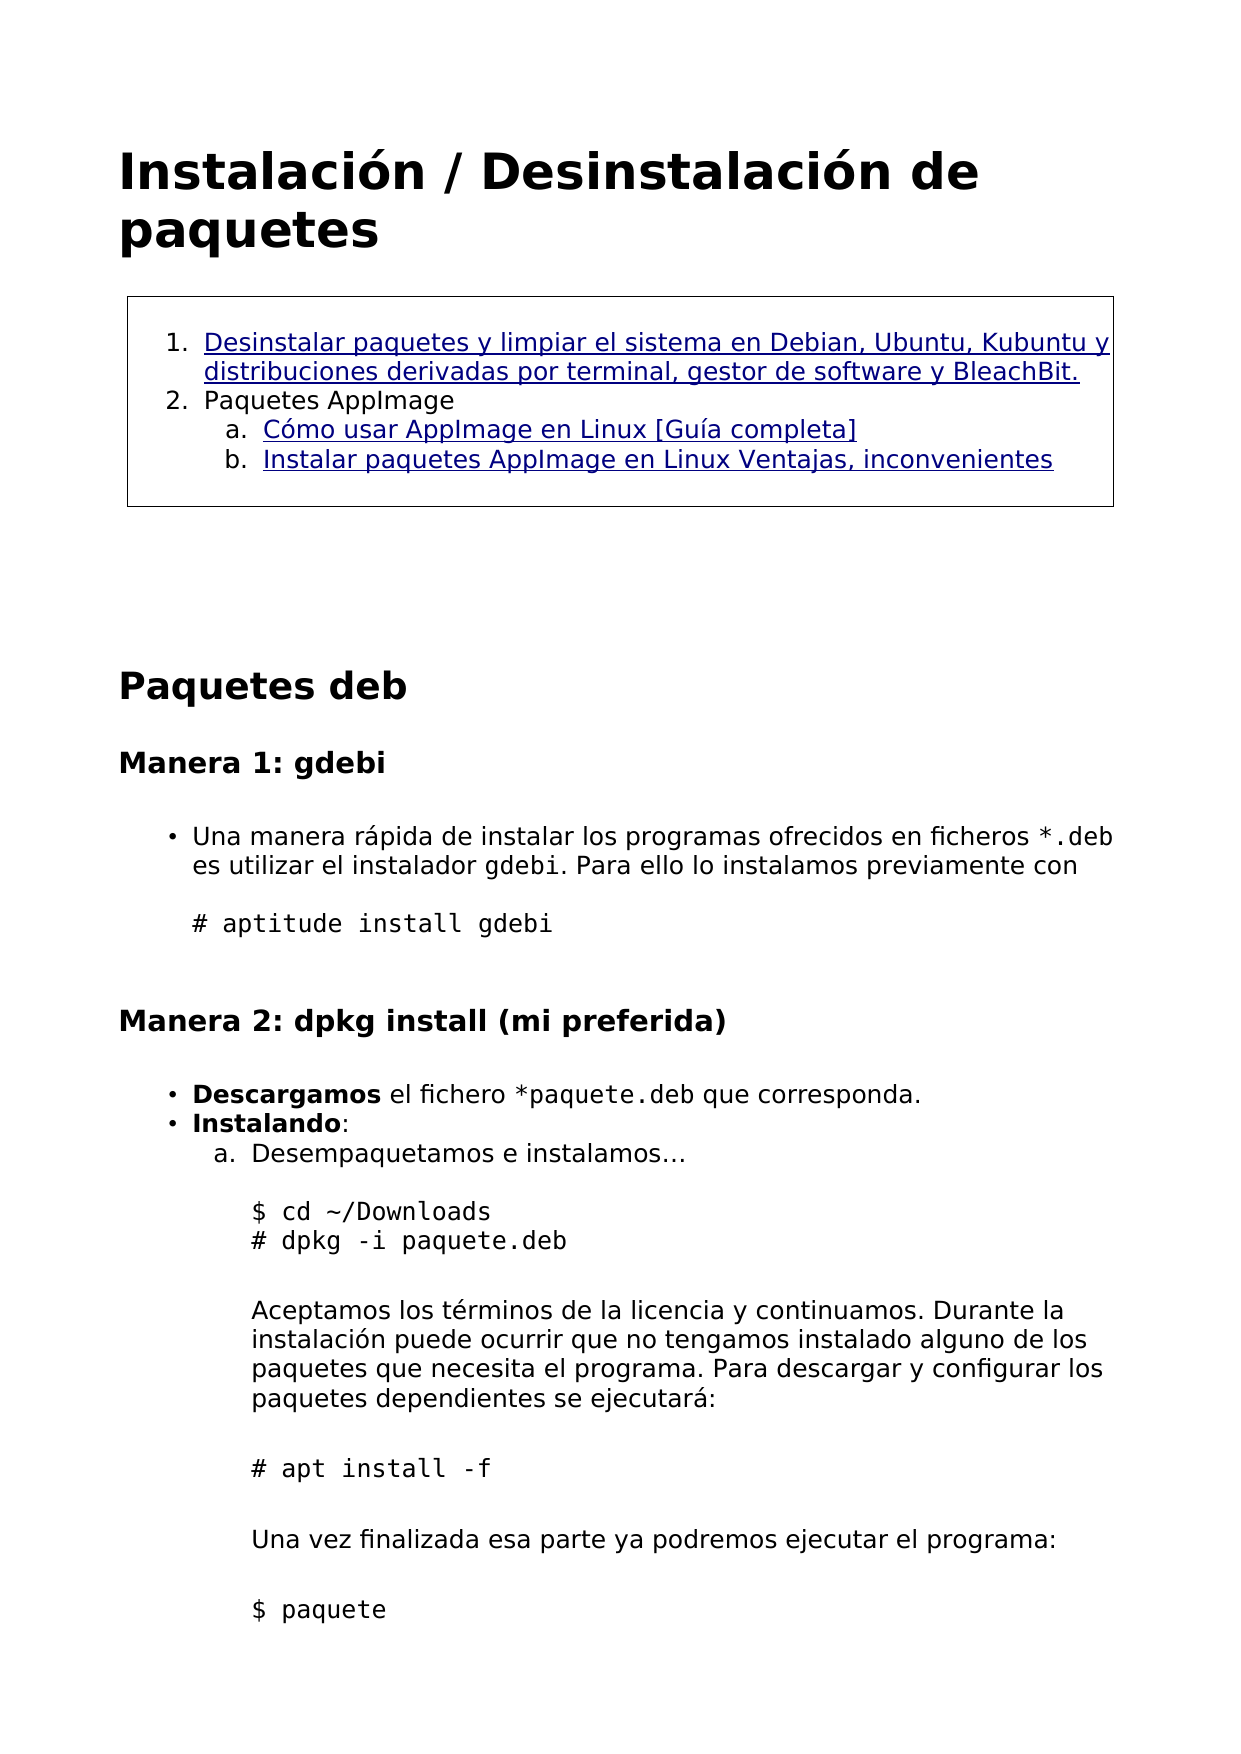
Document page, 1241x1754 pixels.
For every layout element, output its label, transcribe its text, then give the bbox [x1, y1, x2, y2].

list Aceptamos los términos de la licencia y continuamos. Durante la instalación puede ocurrir que no tengamos instalado alguno de los paquetes que necesita el programa. Para descargar y configurar los paquetes dependientes se ejecutará: [236, 1296, 1122, 1413]
subtitle Manera 2: dpkg install (mi preferida) [118, 1004, 1122, 1038]
subtitle Instalación / Desinstalación de paquetes [118, 143, 1122, 259]
subtitle Paquetes deb [118, 665, 1122, 708]
list $ paquete [236, 1566, 1122, 1625]
list Una manera rápida de instalar los programas ofrecidos en ficheros *.deb es utilizar el instalador gdebi. Para ello lo instalamos previamente con [177, 822, 1122, 880]
table_header Desinstalar paquetes y limpiar el sistema en Debian, Ubuntu, Kubuntu y distribuciones derivadas por terminal, gestor de software y BleachBit. Paquetes AppImage Cómo usar AppImage en Linux [Guía completa] Instalar paquetes AppImage en Linux Ventajas, inconvenientes [128, 297, 1113, 506]
list # apt install -f [236, 1426, 1122, 1513]
list Una vez finalizada esa parte ya podremos ejecutar el programa: [236, 1525, 1122, 1554]
list Instalando: [177, 1109, 1122, 1139]
list Desempaquetamos e instalamos… [236, 1139, 1122, 1168]
list $ cd ~/Downloads # dpkg -i paquete.deb [236, 1168, 1122, 1284]
subtitle Manera 1: gdebi [118, 746, 1122, 780]
list # aptitude install gdebi [177, 880, 1122, 968]
list Descargamos el fichero *paquete.deb que corresponda. [177, 1080, 1122, 1109]
